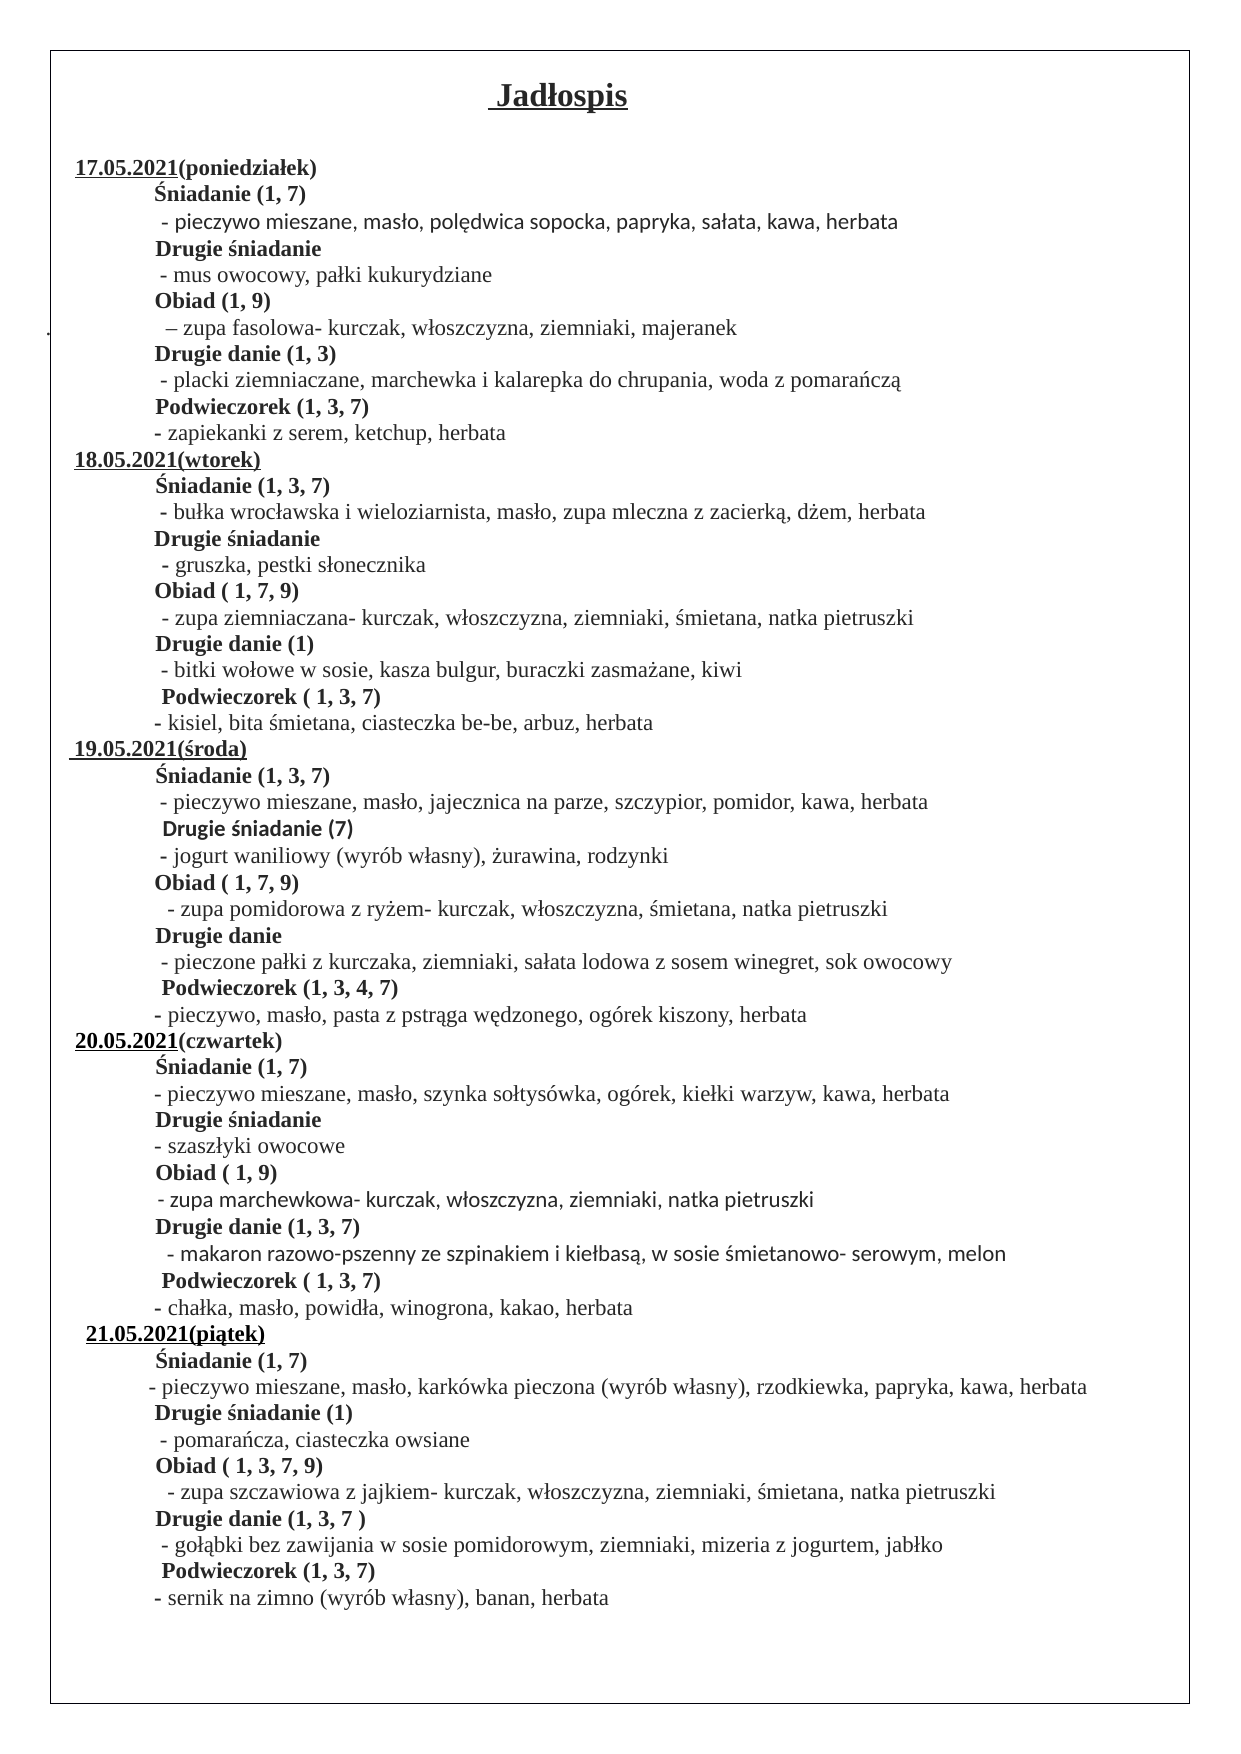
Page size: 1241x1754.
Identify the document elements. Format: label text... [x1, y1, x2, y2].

text Jadłospis [75, 75, 1165, 113]
list Śniadanie (1, 7) [75, 1347, 1165, 1373]
list - pieczywo, masło, pasta z pstrąga wędzonego, ogórek kiszony, herbata [51, 1001, 1165, 1027]
list 21.05.2021(piątek) [51, 1320, 1165, 1347]
text 17.05.2021(poniedziałek) [75, 154, 1165, 180]
list - pieczywo mieszane, masło, karkówka pieczona (wyrób własny), rzodkiewka, papryka, kawa, herbata [51, 1373, 1165, 1399]
list - sernik na zimno (wyrób własny), banan, herbata [51, 1584, 1165, 1610]
list 19.05.2021(środa) [51, 736, 1165, 762]
list Podwieczorek ( 1, 3, 7) [150, 683, 1165, 709]
list - szaszłyki owocowe [51, 1132, 1165, 1159]
list Obiad ( 1, 7, 9) [51, 577, 1165, 604]
text Drugie danie (1, 3, 7) [75, 1213, 1165, 1239]
list - pieczywo mieszane, masło, jajecznica na parze, szczypior, pomidor, kawa, herbata [51, 788, 1165, 814]
text Śniadanie (1, 3, 7) [75, 762, 1165, 788]
text Obiad ( 1, 3, 7, 9) [75, 1452, 1165, 1478]
list Podwieczorek ( 1, 3, 7) [150, 1268, 1165, 1294]
text 20.05.2021(czwartek) [75, 1027, 1165, 1053]
list Podwieczorek (1, 3, 7) [75, 393, 1165, 419]
text Drugie danie (1) [75, 630, 1165, 656]
list - bułka wrocławska i wieloziarnista, masło, zupa mleczna z zacierką, dżem, herbata [51, 498, 1165, 525]
list Drugie śniadanie [51, 525, 1165, 551]
text Drugie śniadanie [75, 1106, 1165, 1132]
text Drugie śniadanie [75, 235, 1165, 261]
text Drugie danie [75, 922, 1165, 948]
list Obiad ( 1, 7, 9) [51, 869, 1165, 895]
list Śniadanie (1, 7) [51, 180, 1165, 207]
list 18.05.2021(wtorek) [51, 446, 1165, 472]
text - gołąbki bez zawijania w sosie pomidorowym, ziemniaki, mizeria z jogurtem, jabłko [75, 1531, 1165, 1557]
text Drugie danie (1, 3, 7 ) [75, 1505, 1165, 1531]
text - zupa marchewkowa- kurczak, włoszczyzna, ziemniaki, natka pietruszki [75, 1185, 1165, 1213]
list - placki ziemniaczane, marchewka i kalarepka do chrupania, woda z pomarańczą [51, 367, 1165, 393]
list - kisiel, bita śmietana, ciasteczka be-be, arbuz, herbata [51, 709, 1165, 736]
list - pieczone pałki z kurczaka, ziemniaki, sałata lodowa z sosem winegret, sok owocowy [75, 948, 1165, 974]
text - pieczywo mieszane, masło, polędwica sopocka, papryka, sałata, kawa, herbata [75, 207, 1165, 235]
list Podwieczorek (1, 3, 4, 7) [150, 974, 1165, 1001]
list Drugie danie (1, 3) [51, 340, 1165, 367]
list - gruszka, pestki słonecznika [150, 551, 1165, 577]
text - makaron razowo-pszenny ze szpinakiem i kiełbasą, w sosie śmietanowo- serowym, melon [75, 1239, 1165, 1268]
list - zupa pomidorowa z ryżem- kurczak, włoszczyzna, śmietana, natka pietruszki [150, 895, 1165, 922]
text Drugie śniadanie (7) [75, 814, 1165, 843]
list - jogurt waniliowy (wyrób własny), żurawina, rodzynki [51, 843, 1165, 869]
list - zapiekanki z serem, ketchup, herbata [51, 419, 1165, 446]
text Obiad ( 1, 9) [75, 1159, 1165, 1185]
text Śniadanie (1, 3, 7) [75, 472, 1165, 498]
list Obiad (1, 9) . – zupa fasolowa- kurczak, włoszczyzna, ziemniaki, majeranek [51, 287, 1165, 340]
list - zupa szczawiowa z jajkiem- kurczak, włoszczyzna, ziemniaki, śmietana, natka pietruszki [150, 1478, 1165, 1505]
list Podwieczorek (1, 3, 7) [150, 1557, 1165, 1584]
list - pieczywo mieszane, masło, szynka sołtysówka, ogórek, kiełki warzyw, kawa, herbata [51, 1080, 1165, 1106]
list Drugie śniadanie (1) [51, 1399, 1165, 1426]
list - bitki wołowe w sosie, kasza bulgur, buraczki zasmażane, kiwi [75, 656, 1165, 683]
list - mus owocowy, pałki kukurydziane [51, 261, 1165, 287]
list Śniadanie (1, 7) [75, 1053, 1165, 1080]
list - zupa ziemniaczana- kurczak, włoszczyzna, ziemniaki, śmietana, natka pietruszki [150, 604, 1165, 630]
list - pomarańcza, ciasteczka owsiane [51, 1426, 1165, 1452]
list - chałka, masło, powidła, winogrona, kakao, herbata [51, 1294, 1165, 1320]
